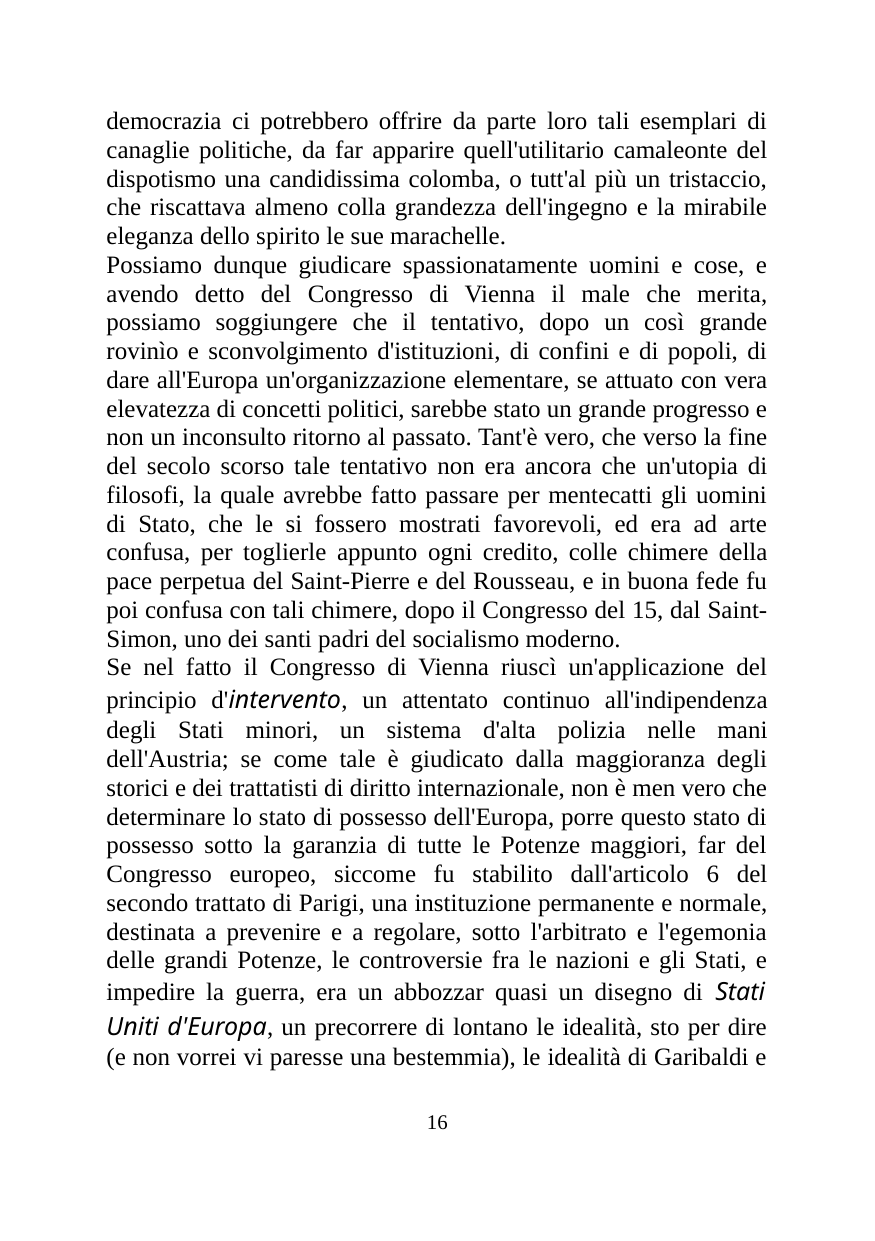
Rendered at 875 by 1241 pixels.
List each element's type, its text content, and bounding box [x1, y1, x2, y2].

text Se nel fatto il Congresso di Vienna riuscì un'applicazione del principio d'intervento, un attentato continuo all'indipendenza degli Stati minori, un sistema d'alta polizia nelle mani dell'Austria; se come tale è giudicato dalla maggioranza degli storici e dei trattatisti di diritto internazionale, non è men vero che determinare lo stato di possesso dell'Europa, porre questo stato di possesso sotto la garanzia di tutte le Potenze maggiori, far del Congresso europeo, siccome fu stabilito dall'articolo 6 del secondo trattato di Parigi, una instituzione permanente e normale, destinata a prevenire e a regolare, sotto l'arbitrato e l'egemonia delle grandi Potenze, le controversie fra le nazioni e gli Stati, e impedire la guerra, era un abbozzar quasi un disegno di Stati Uniti d'Europa, un precorrere di lontano le idealità, sto per dire (e non vorrei vi paresse una bestemmia), le idealità di Garibaldi e [106, 652, 768, 1071]
text democrazia ci potrebbero offrire da parte loro tali esemplari di canaglie politiche, da far apparire quell'utilitario camaleonte del dispotismo una candidissima colomba, o tutt'al più un tristaccio, che riscattava almeno colla grandezza dell'ingegno e la mirabile eleganza dello spirito le sue marachelle. [106, 106, 768, 250]
text Possiamo dunque giudicare spassionatamente uomini e cose, e avendo detto del Congresso di Vienna il male che merita, possiamo soggiungere che il tentativo, dopo un così grande rovinìo e sconvolgimento d'istituzioni, di confini e di popoli, di dare all'Europa un'organizzazione elementare, se attuato con vera elevatezza di concetti politici, sarebbe stato un grande progresso e non un inconsulto ritorno al passato. Tant'è vero, che verso la fine del secolo scorso tale tentativo non era ancora che un'utopia di filosofi, la quale avrebbe fatto passare per mentecatti gli uomini di Stato, che le si fossero mostrati favorevoli, ed era ad arte confusa, per toglierle appunto ogni credito, colle chimere della pace perpetua del Saint-Pierre e del Rousseau, e in buona fede fu poi confusa con tali chimere, dopo il Congresso del 15, dal Saint-Simon, uno dei santi padri del socialismo moderno. [106, 250, 768, 652]
